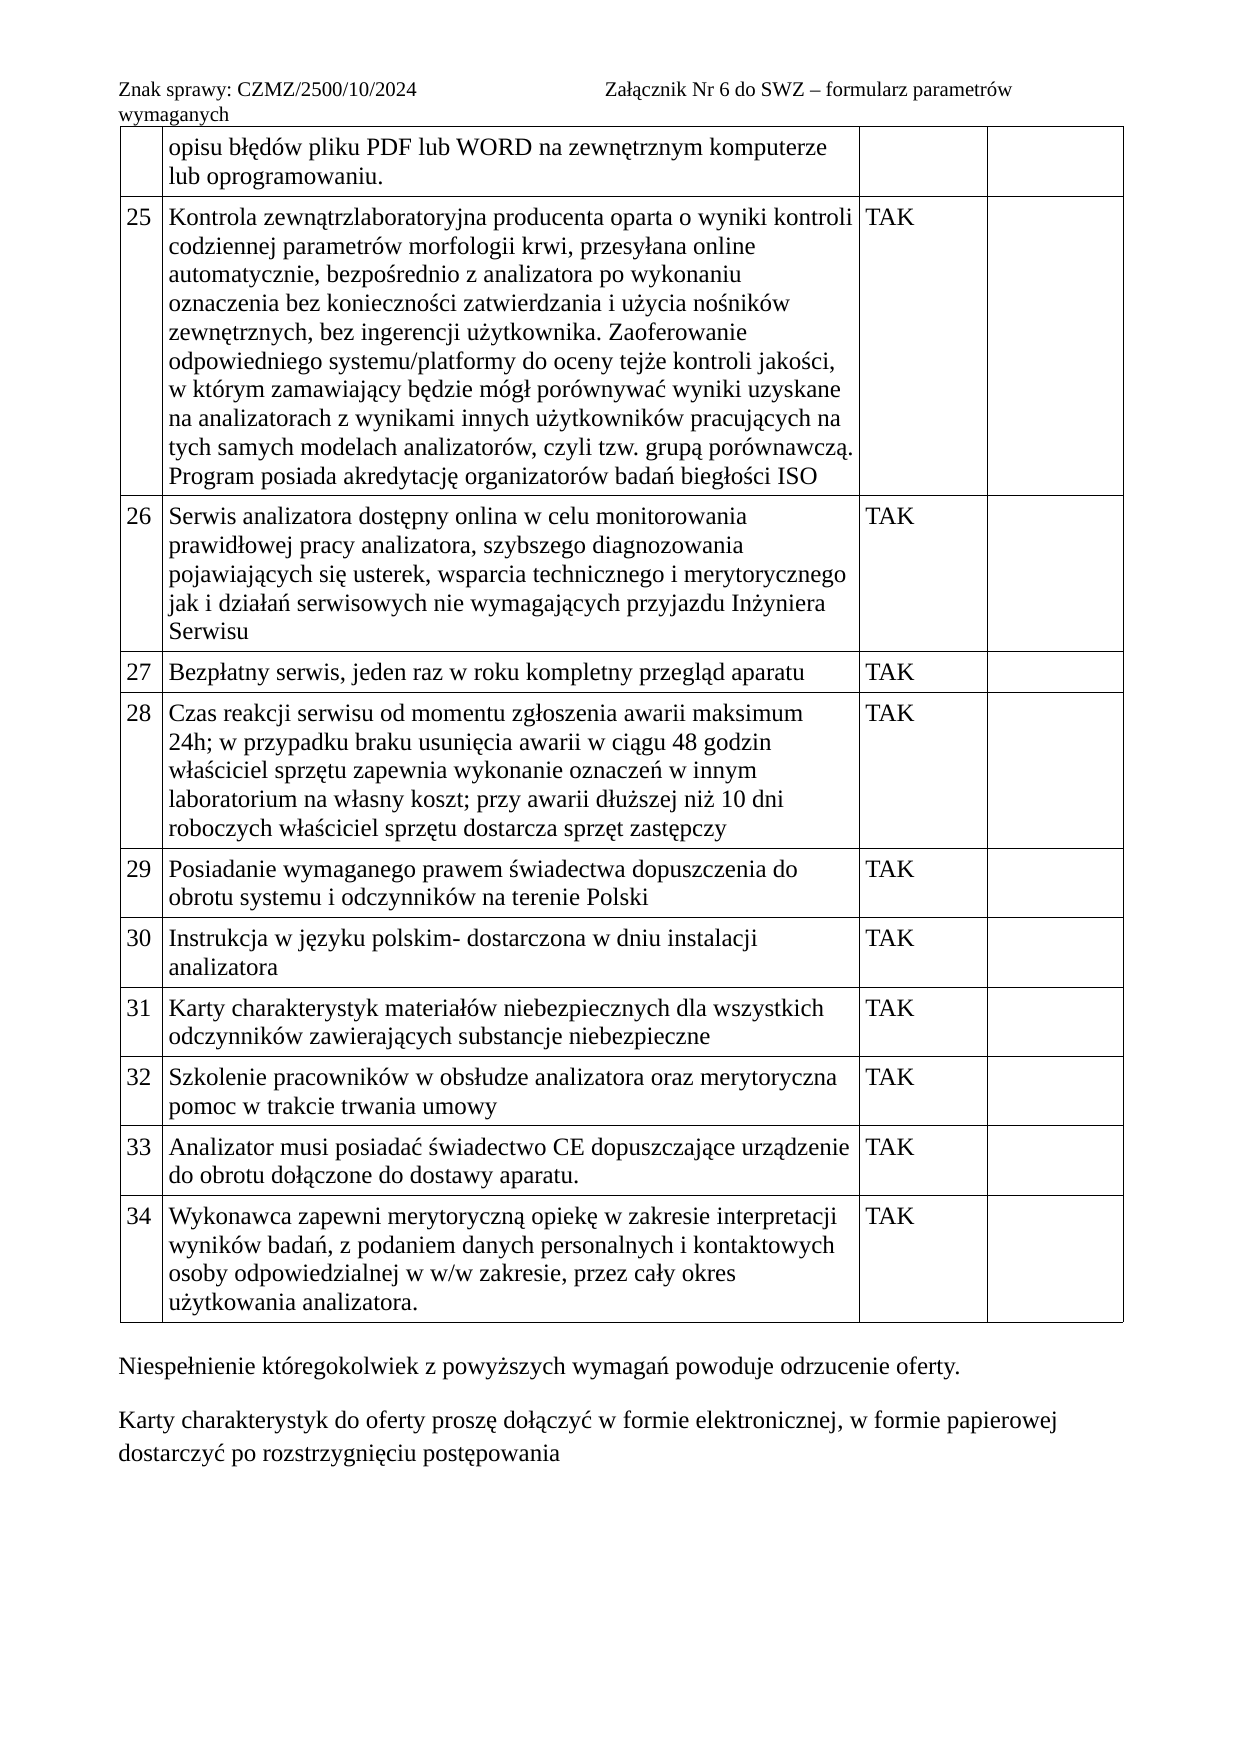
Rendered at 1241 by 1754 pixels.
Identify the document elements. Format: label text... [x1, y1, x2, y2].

table_cell Bezpłatny serwis, jeden raz w roku kompletny przegląd aparatu [163, 652, 859, 692]
table_cell Analizator musi posiadać świadectwo CE dopuszczające urządzenie do obrotu dołączone do dostawy aparatu. [163, 1126, 859, 1195]
table_cell [988, 918, 1123, 986]
text Karty charakterystyk do oferty proszę dołączyć w formie elektronicznej, w formie papierowej dostarczyć po rozstrzygnięciu postępowania [118, 1405, 1122, 1467]
table_cell TAK [860, 918, 987, 986]
table_cell Karty charakterystyk materiałów niebezpiecznych dla wszystkich odczynników zawierających substancje niebezpieczne [163, 988, 859, 1056]
table_cell [121, 127, 162, 196]
table_cell TAK [860, 849, 987, 917]
table_cell [860, 127, 987, 196]
table_cell Czas reakcji serwisu od momentu zgłoszenia awarii maksimum 24h; w przypadku braku usunięcia awarii w ciągu 48 godzin właściciel sprzętu zapewnia wykonanie oznaczeń w innym laboratorium na własny koszt; przy awarii dłuższej niż 10 dni roboczych właściciel sprzętu dostarcza sprzęt zastępczy [163, 693, 859, 847]
table_cell Instrukcja w języku polskim- dostarczona w dniu instalacji analizatora [163, 918, 859, 986]
table_cell 26 [121, 496, 162, 651]
table_cell TAK [860, 197, 987, 495]
table_cell 34 [121, 1196, 162, 1322]
table_cell [988, 1126, 1123, 1195]
table_cell TAK [860, 496, 987, 651]
table_cell Serwis analizatora dostępny onlina w celu monitorowania prawidłowej pracy analizatora, szybszego diagnozowania pojawiających się usterek, wsparcia technicznego i merytorycznego jak i działań serwisowych nie wymagających przyjazdu Inżyniera Serwisu [163, 496, 859, 651]
table_cell Posiadanie wymaganego prawem świadectwa dopuszczenia do obrotu systemu i odczynników na terenie Polski [163, 849, 859, 917]
table_cell [988, 693, 1123, 847]
table_cell [988, 496, 1123, 651]
table_cell Szkolenie pracowników w obsłudze analizatora oraz merytoryczna pomoc w trakcie trwania umowy [163, 1057, 859, 1125]
table_cell TAK [860, 1196, 987, 1322]
table_cell [988, 127, 1123, 196]
table_cell [988, 988, 1123, 1056]
table_cell Wykonawca zapewni merytoryczną opiekę w zakresie interpretacji wyników badań, z podaniem danych personalnych i kontaktowych osoby odpowiedzialnej w w/w zakresie, przez cały okres użytkowania analizatora. [163, 1196, 859, 1322]
table_cell [988, 1196, 1123, 1322]
table_cell TAK [860, 988, 987, 1056]
table_cell 33 [121, 1126, 162, 1195]
table_cell 32 [121, 1057, 162, 1125]
table_cell TAK [860, 1126, 987, 1195]
text Niespełnienie któregokolwiek z powyższych wymagań powoduje odrzucenie oferty. [118, 1351, 1122, 1380]
table_cell [988, 849, 1123, 917]
table_cell 31 [121, 988, 162, 1056]
table_cell Kontrola zewnątrzlaboratoryjna producenta oparta o wyniki kontroli codziennej parametrów morfologii krwi, przesyłana online automatycznie, bezpośrednio z analizatora po wykonaniu oznaczenia bez konieczności zatwierdzania i użycia nośników zewnętrznych, bez ingerencji użytkownika. Zaoferowanie odpowiedniego systemu/platformy do oceny tejże kontroli jakości, w którym zamawiający będzie mógł porównywać wyniki uzyskane na analizatorach z wynikami innych użytkowników pracujących na tych samych modelach analizatorów, czyli tzw. grupą porównawczą. Program posiada akredytację organizatorów badań biegłości ISO [163, 197, 859, 495]
table_cell TAK [860, 652, 987, 692]
table_cell 29 [121, 849, 162, 917]
table_cell 25 [121, 197, 162, 495]
table_cell [988, 197, 1123, 495]
table_cell TAK [860, 1057, 987, 1125]
table_cell TAK [860, 693, 987, 847]
table_cell 30 [121, 918, 162, 986]
table_cell opisu błędów pliku PDF lub WORD na zewnętrznym komputerze lub oprogramowaniu. [163, 127, 859, 196]
table_cell 28 [121, 693, 162, 847]
table_cell [988, 1057, 1123, 1125]
table_cell [988, 652, 1123, 692]
table_cell 27 [121, 652, 162, 692]
